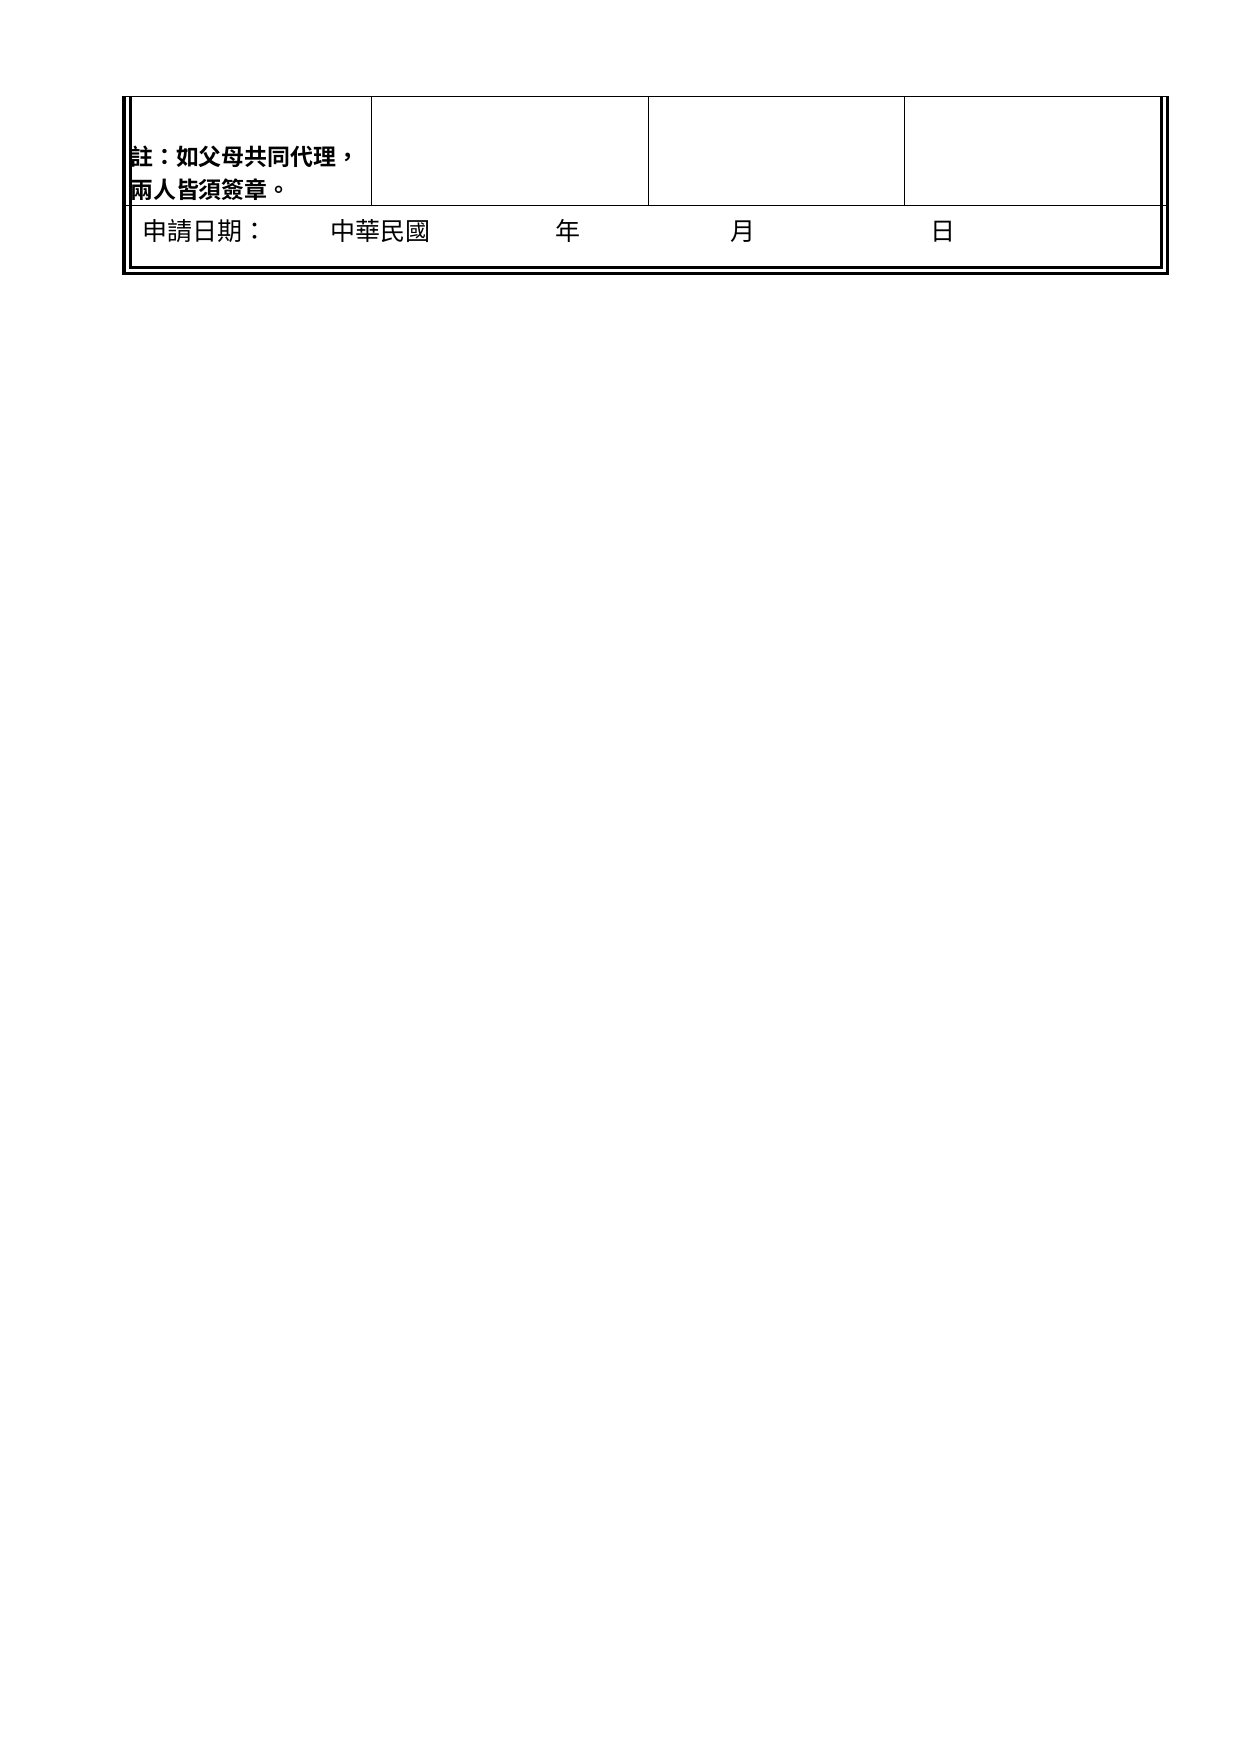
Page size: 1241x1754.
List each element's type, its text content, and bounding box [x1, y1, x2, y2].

table_cell 申請日期： 中華民國 年 月 日 [132, 206, 1160, 266]
table_cell 註：如父母共同代理，兩人皆須簽章。 [132, 97, 371, 205]
table_cell [649, 97, 904, 205]
table_cell [372, 97, 648, 205]
table_cell [905, 97, 1160, 205]
